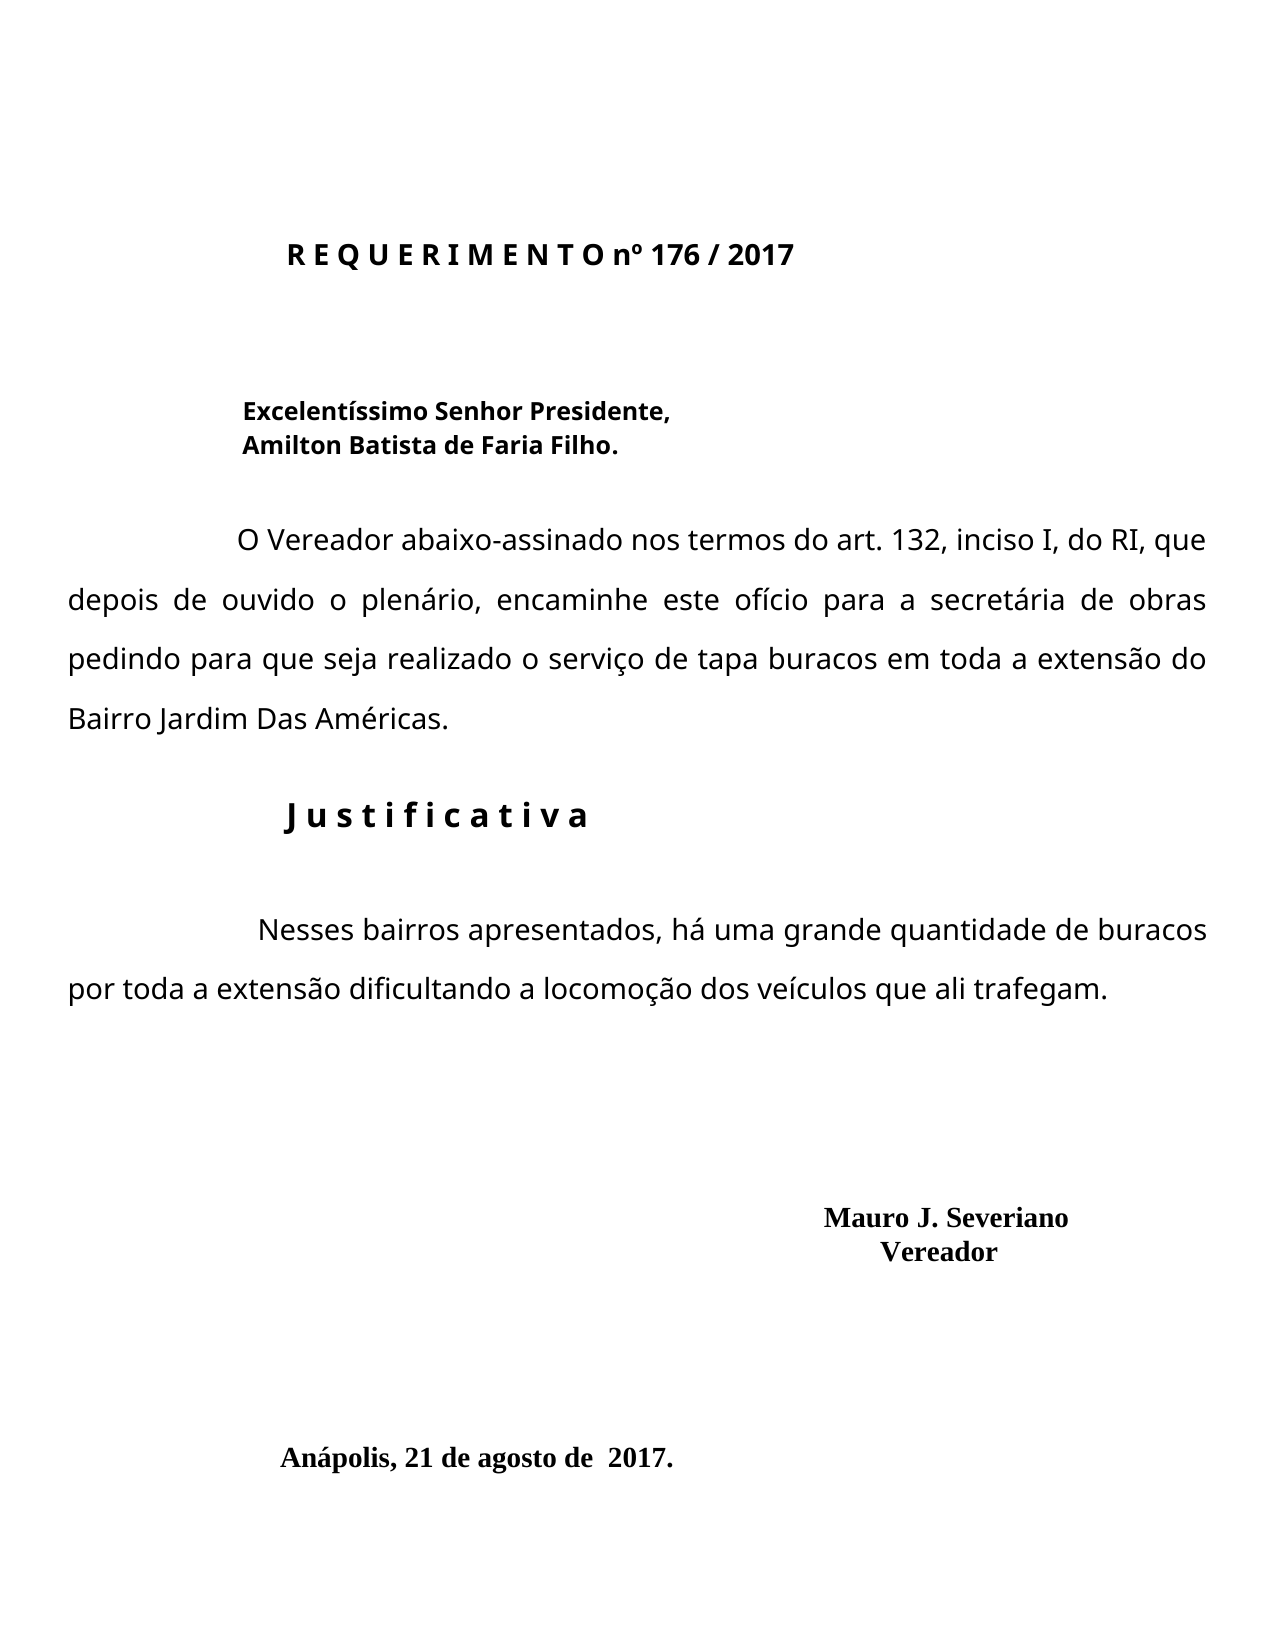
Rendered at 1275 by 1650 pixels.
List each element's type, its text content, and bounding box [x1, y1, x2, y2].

text Nesses bairros apresentados, há uma grande quantidade de buracos por toda a extensão dificultando a locomoção dos veículos que ali trafegam. [67, 909, 1208, 1008]
text O Vereador abaixo-assinado nos termos do art. 132, inciso I, do RI, que depois de ouvido o plenário, encaminhe este ofício para a secretária de obras pedindo para que seja realizado o serviço de tapa buracos em toda a extensão do Bairro Jardim Das Américas. [67, 519, 1208, 738]
text Vereador [67, 1234, 1208, 1267]
text Mauro J. Severiano [67, 1200, 1208, 1234]
text Anápolis, 21 de agosto de 2017. [67, 1440, 1208, 1473]
text Excelentíssimo Senhor Presidente, [67, 394, 1208, 428]
text Amilton Batista de Faria Filho. [67, 428, 1208, 462]
text R E Q U E R I M E N T O nº 176 / 2017 [67, 234, 1208, 273]
subtitle J u s t i f i c a t i v a [67, 791, 1208, 837]
